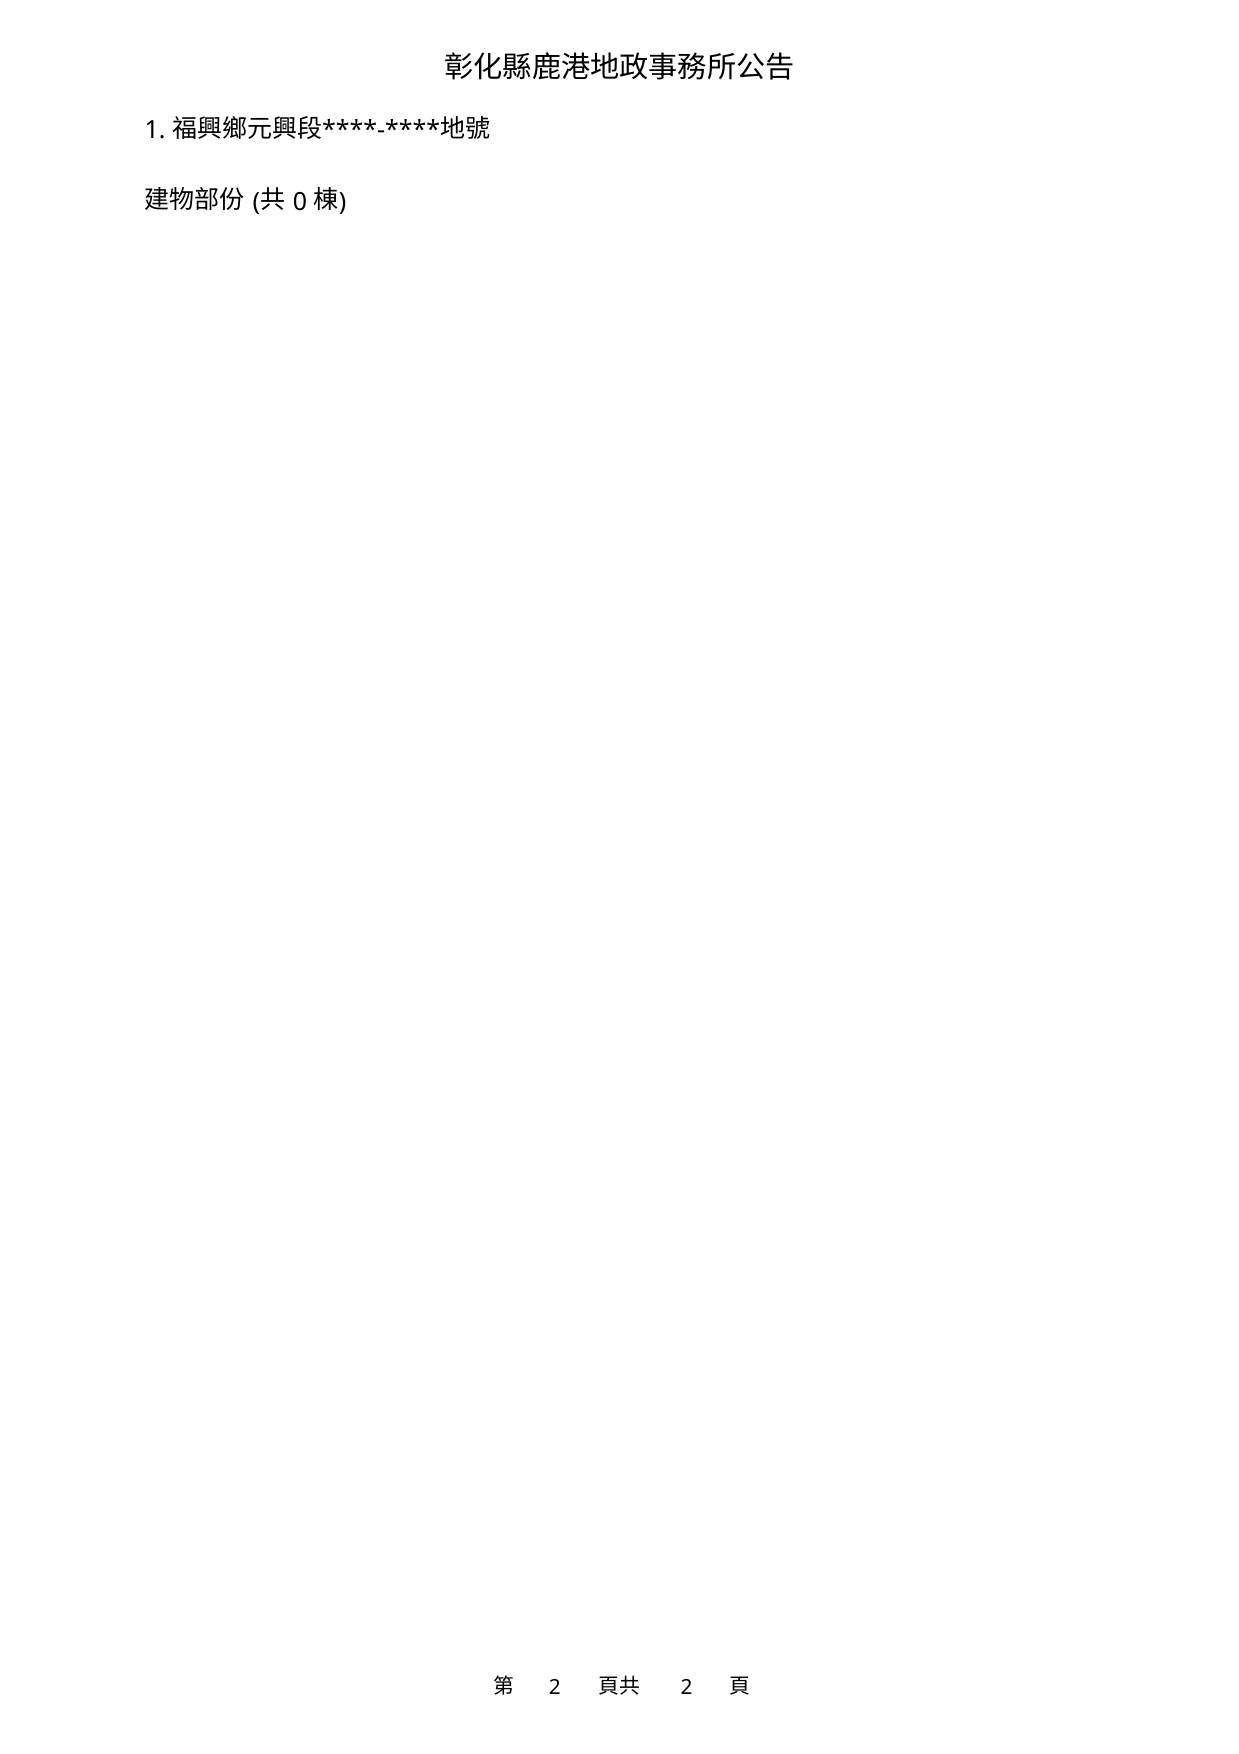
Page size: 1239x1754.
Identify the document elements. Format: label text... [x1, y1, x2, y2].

table_cell [0, 166, 62, 238]
table_cell [0, 239, 62, 1666]
table_header [0, 0, 62, 41]
table_header [1177, 0, 1239, 41]
table_cell [1177, 95, 1239, 166]
table_cell [720, 239, 760, 1666]
table_cell [585, 239, 653, 1666]
table_cell [1177, 41, 1239, 94]
table_cell [62, 239, 483, 1666]
table_header [483, 0, 523, 41]
table_cell [0, 95, 62, 166]
table_cell 2 [524, 1666, 585, 1707]
table_cell [1177, 166, 1239, 238]
table_cell 2 [653, 1666, 719, 1707]
table_header [760, 0, 1177, 41]
table_header [585, 0, 653, 41]
table_cell [760, 1666, 1177, 1707]
table_header [524, 0, 585, 41]
table_cell [524, 239, 585, 1666]
table_cell 頁 [720, 1666, 760, 1707]
table_cell 建物部份 (共 0 棟) [62, 166, 1177, 238]
table_header [653, 0, 719, 41]
table_cell [0, 1666, 62, 1707]
table_cell 1. 福興鄉元興段****-****地號 [62, 95, 1177, 166]
table_cell [1177, 1666, 1239, 1707]
table_cell 頁共 [585, 1666, 653, 1707]
table_cell [0, 41, 62, 94]
table_cell [483, 239, 523, 1666]
table_cell [62, 1666, 483, 1707]
table_header [62, 0, 483, 41]
table_cell [1177, 239, 1239, 1666]
table_cell [760, 239, 1177, 1666]
table_cell 第 [483, 1666, 523, 1707]
table_header [720, 0, 760, 41]
table_cell [653, 239, 719, 1666]
table_cell 彰化縣鹿港地政事務所公告 [62, 41, 1177, 94]
